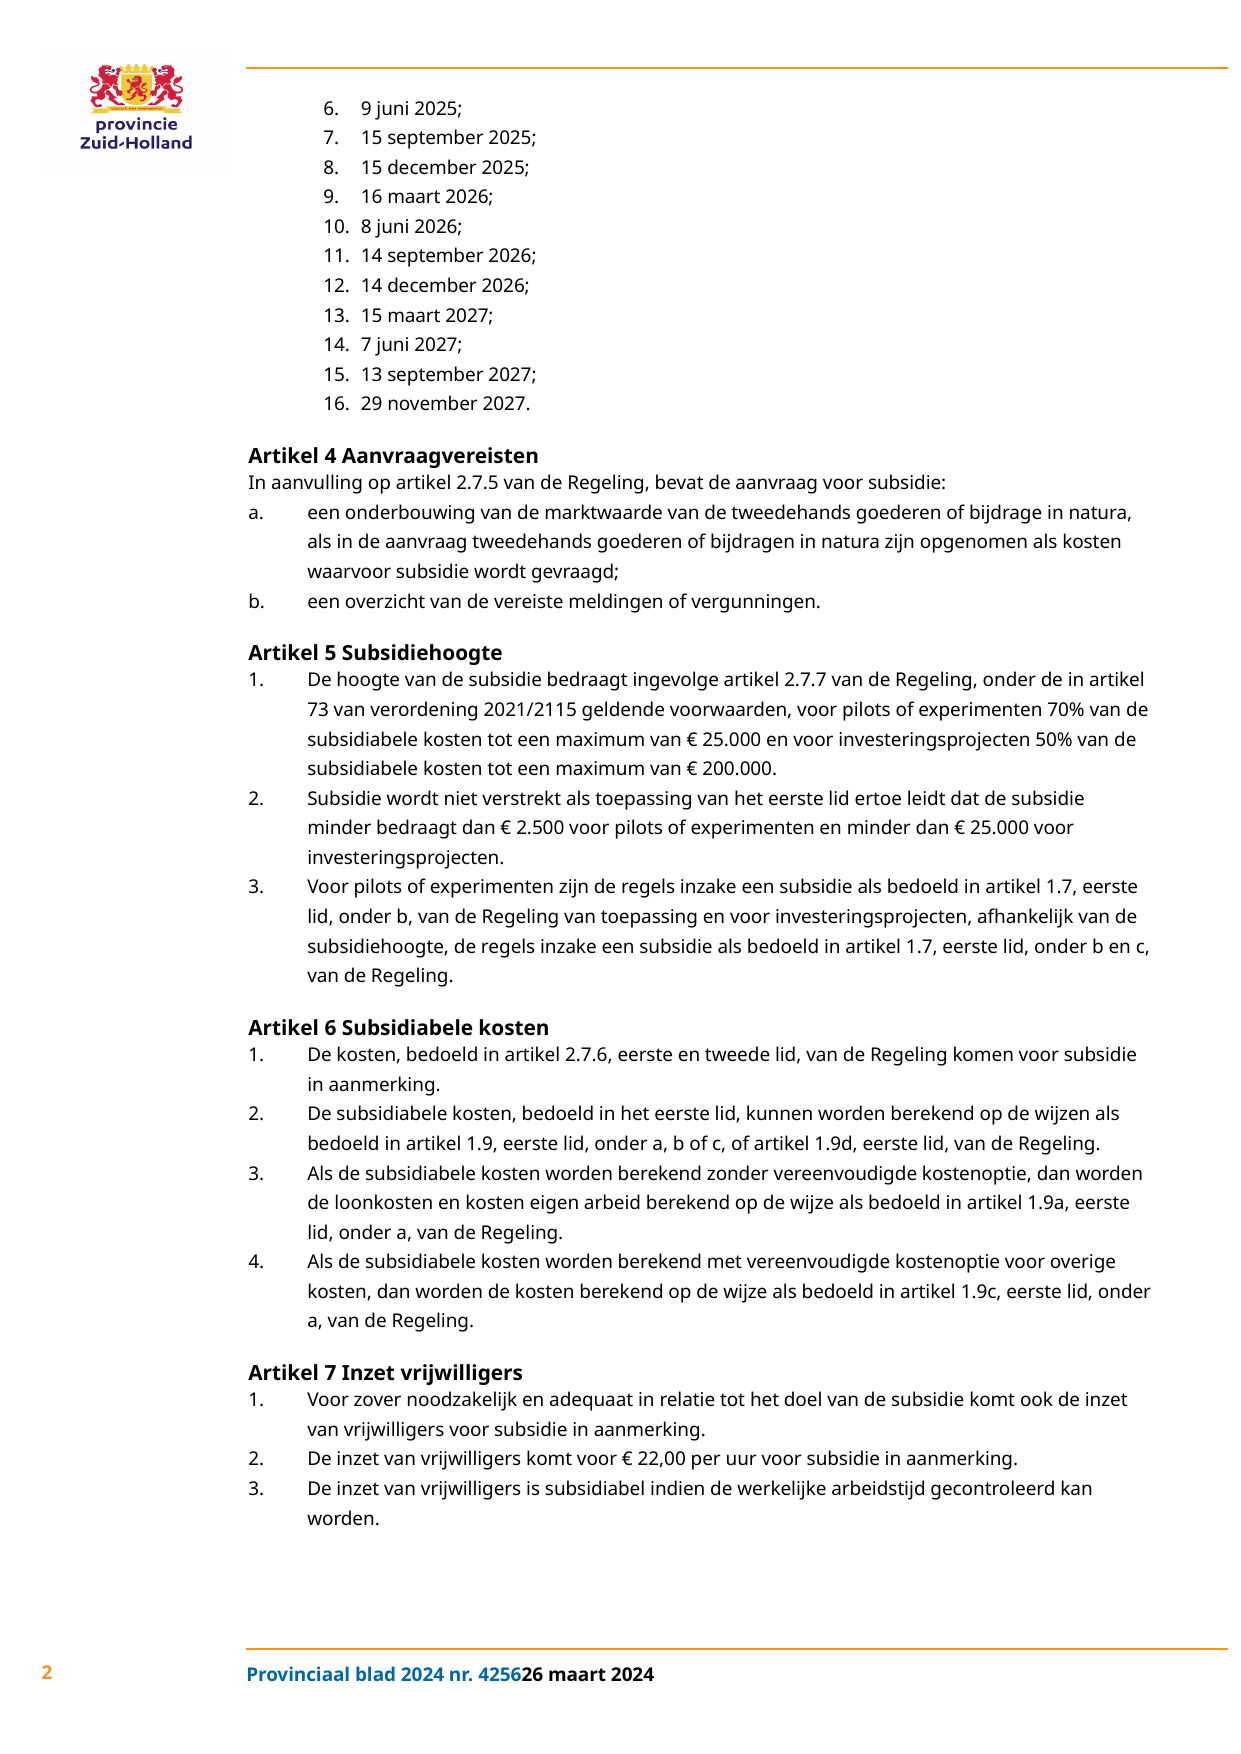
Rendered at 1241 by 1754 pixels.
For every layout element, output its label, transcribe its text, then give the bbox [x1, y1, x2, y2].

list De inzet van vrijwilligers is subsidiabel indien de werkelijke arbeidstijd gecontroleerd kan worden. [248, 1475, 1152, 1531]
list 16 maart 2026; [323, 183, 1152, 209]
list 9 juni 2025; [323, 95, 1152, 121]
text Artikel 5 Subsidiehoogte [248, 638, 1152, 667]
list De kosten, bedoeld in artikel 2.7.6, eerste en tweede lid, van de Regeling komen voor subsidie in aanmerking. [248, 1041, 1152, 1097]
text In aanvulling op artikel 2.7.5 van de Regeling, bevat de aanvraag voor subsidie: [248, 469, 1152, 495]
list Als de subsidiabele kosten worden berekend met vereenvoudigde kostenoptie voor overige kosten, dan worden de kosten berekend op de wijze als bedoeld in artikel 1.9c, eerste lid, onder a, van de Regeling. [248, 1248, 1152, 1333]
list 14 september 2026; [323, 243, 1152, 268]
list 15 maart 2027; [323, 302, 1152, 328]
list Voor pilots of experimenten zijn de regels inzake een subsidie als bedoeld in artikel 1.7, eerste lid, onder b, van de Regeling van toepassing en voor investeringsprojecten, afhankelijk van de subsidiehoogte, de regels inzake een subsidie als bedoeld in artikel 1.7, eerste lid, onder b en c, van de Regeling. [248, 874, 1152, 988]
text Artikel 7 Inzet vrijwilligers [248, 1358, 1152, 1386]
list 29 november 2027. [323, 391, 1152, 416]
list De subsidiabele kosten, bedoeld in het eerste lid, kunnen worden berekend op de wijzen als bedoeld in artikel 1.9, eerste lid, onder a, b of c, of artikel 1.9d, eerste lid, van de Regeling. [248, 1101, 1152, 1156]
picture [41, 47, 231, 172]
list Voor zover noodzakelijk en adequaat in relatie tot het doel van de subsidie komt ook de inzet van vrijwilligers voor subsidie in aanmerking. [248, 1386, 1152, 1442]
text Artikel 6 Subsidiabele kosten [248, 1013, 1152, 1041]
list Als de subsidiabele kosten worden berekend zonder vereenvoudigde kostenoptie, dan worden de loonkosten en kosten eigen arbeid berekend op de wijze als bedoeld in artikel 1.9a, eerste lid, onder a, van de Regeling. [248, 1160, 1152, 1244]
list 15 september 2025; [323, 124, 1152, 150]
list 7 juni 2027; [323, 331, 1152, 357]
list Subsidie wordt niet verstrekt als toepassing van het eerste lid ertoe leidt dat de subsidie minder bedraagt dan € 2.500 voor pilots of experimenten en minder dan € 25.000 voor investeringsprojecten. [248, 785, 1152, 870]
list 13 september 2027; [323, 361, 1152, 387]
list De hoogte van de subsidie bedraagt ingevolge artikel 2.7.7 van de Regeling, onder de in artikel 73 van verordening 2021/2115 geldende voorwaarden, voor pilots of experimenten 70% van de subsidiabele kosten tot een maximum van € 25.000 en voor investeringsprojecten 50% van de subsidiabele kosten tot een maximum van € 200.000. [248, 667, 1152, 781]
list 14 december 2026; [323, 272, 1152, 298]
list een overzicht van de vereiste meldingen of vergunningen. [248, 588, 1152, 613]
list een onderbouwing van de marktwaarde van de tweedehands goederen of bijdrage in natura, als in de aanvraag tweedehands goederen of bijdragen in natura zijn opgenomen als kosten waarvoor subsidie wordt gevraagd; [248, 499, 1152, 584]
text Artikel 4 Aanvraagvereisten [248, 441, 1152, 469]
list 8 juni 2026; [323, 213, 1152, 239]
list 15 december 2025; [323, 154, 1152, 180]
list De inzet van vrijwilligers komt voor € 22,00 per uur voor subsidie in aanmerking. [248, 1446, 1152, 1471]
